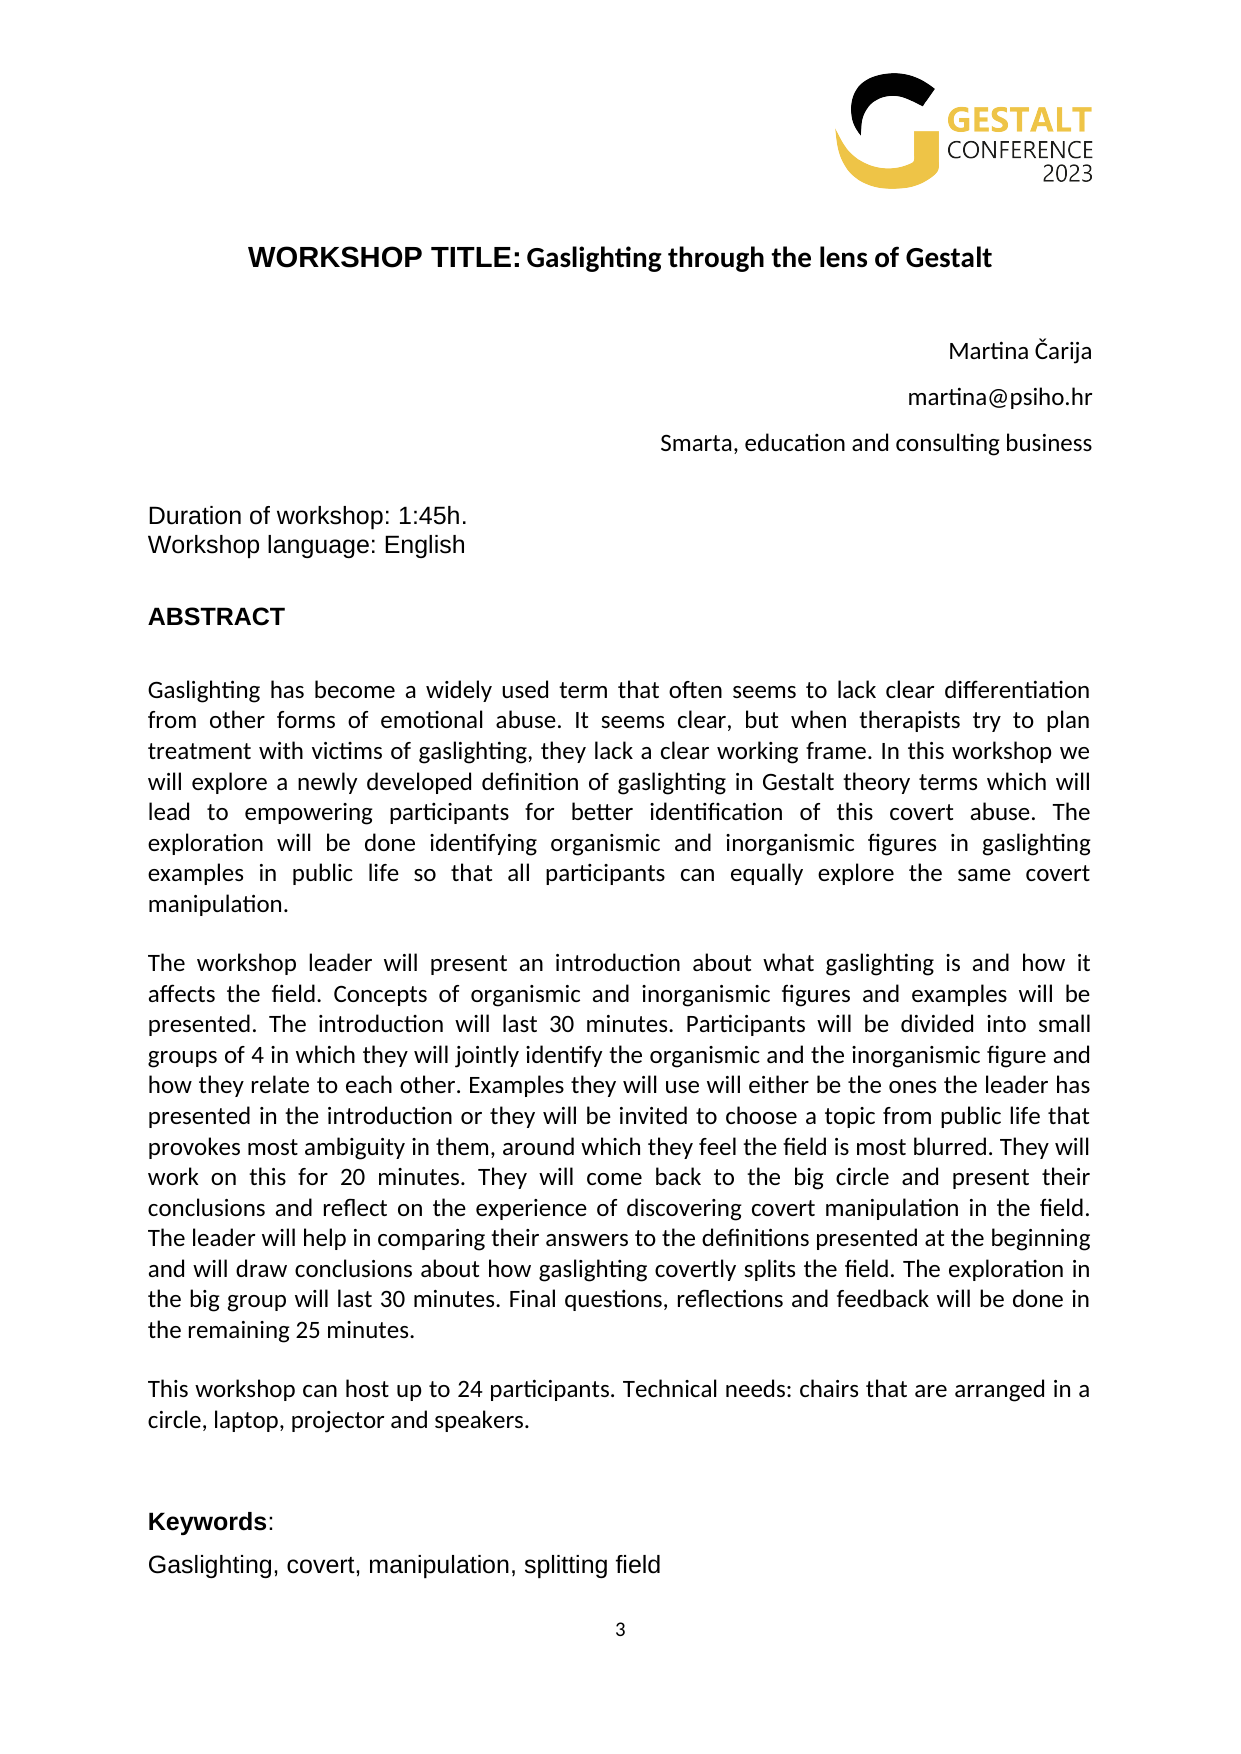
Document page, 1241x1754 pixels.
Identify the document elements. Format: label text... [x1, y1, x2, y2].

picture [835, 73, 1093, 189]
text Duration of workshop: 1:45h. [148, 501, 1092, 530]
text Martina Čarija [148, 335, 1092, 366]
text Workshop language: English [148, 530, 1092, 559]
text ABSTRACT [148, 602, 1092, 631]
text Gaslighting, covert, manipulation, splitting field [148, 1550, 1092, 1579]
text This workshop can host up to 24 participants. Technical needs: chairs that are arranged in a circle, laptop, projector and speakers. [148, 1373, 1092, 1434]
text martina@psiho.hr [148, 381, 1092, 412]
text Smarta, education and consulting business [148, 427, 1092, 457]
text Gaslighting has become a widely used term that often seems to lack clear differentiation from other forms of emotional abuse. It seems clear, but when therapists try to plan treatment with victims of gaslighting, they lack a clear working frame. In this workshop we will explore a newly developed definition of gaslighting in Gestalt theory terms which will lead to empowering participants for better identification of this covert abuse. The exploration will be done identifying organismic and inorganismic figures in gaslighting examples in public life so that all participants can equally explore the same covert manipulation. [148, 674, 1092, 918]
text WORKSHOP TITLE: Gaslighting through the lens of Gestalt [148, 239, 1092, 274]
text The workshop leader will present an introduction about what gaslighting is and how it affects the field. Concepts of organismic and inorganismic figures and examples will be presented. The introduction will last 30 minutes. Participants will be divided into small groups of 4 in which they will jointly identify the organismic and the inorganismic figure and how they relate to each other. Examples they will use will either be the ones the leader has presented in the introduction or they will be invited to choose a topic from public life that provokes most ambiguity in them, around which they feel the field is most blurred. They will work on this for 20 minutes. They will come back to the big circle and present their conclusions and reflect on the experience of discovering covert manipulation in the field. The leader will help in comparing their answers to the definitions presented at the beginning and will draw conclusions about how gaslighting covertly splits the field. The exploration in the big group will last 30 minutes. Final questions, reflections and feedback will be done in the remaining 25 minutes. [148, 947, 1092, 1344]
text Keywords: [148, 1507, 1092, 1536]
